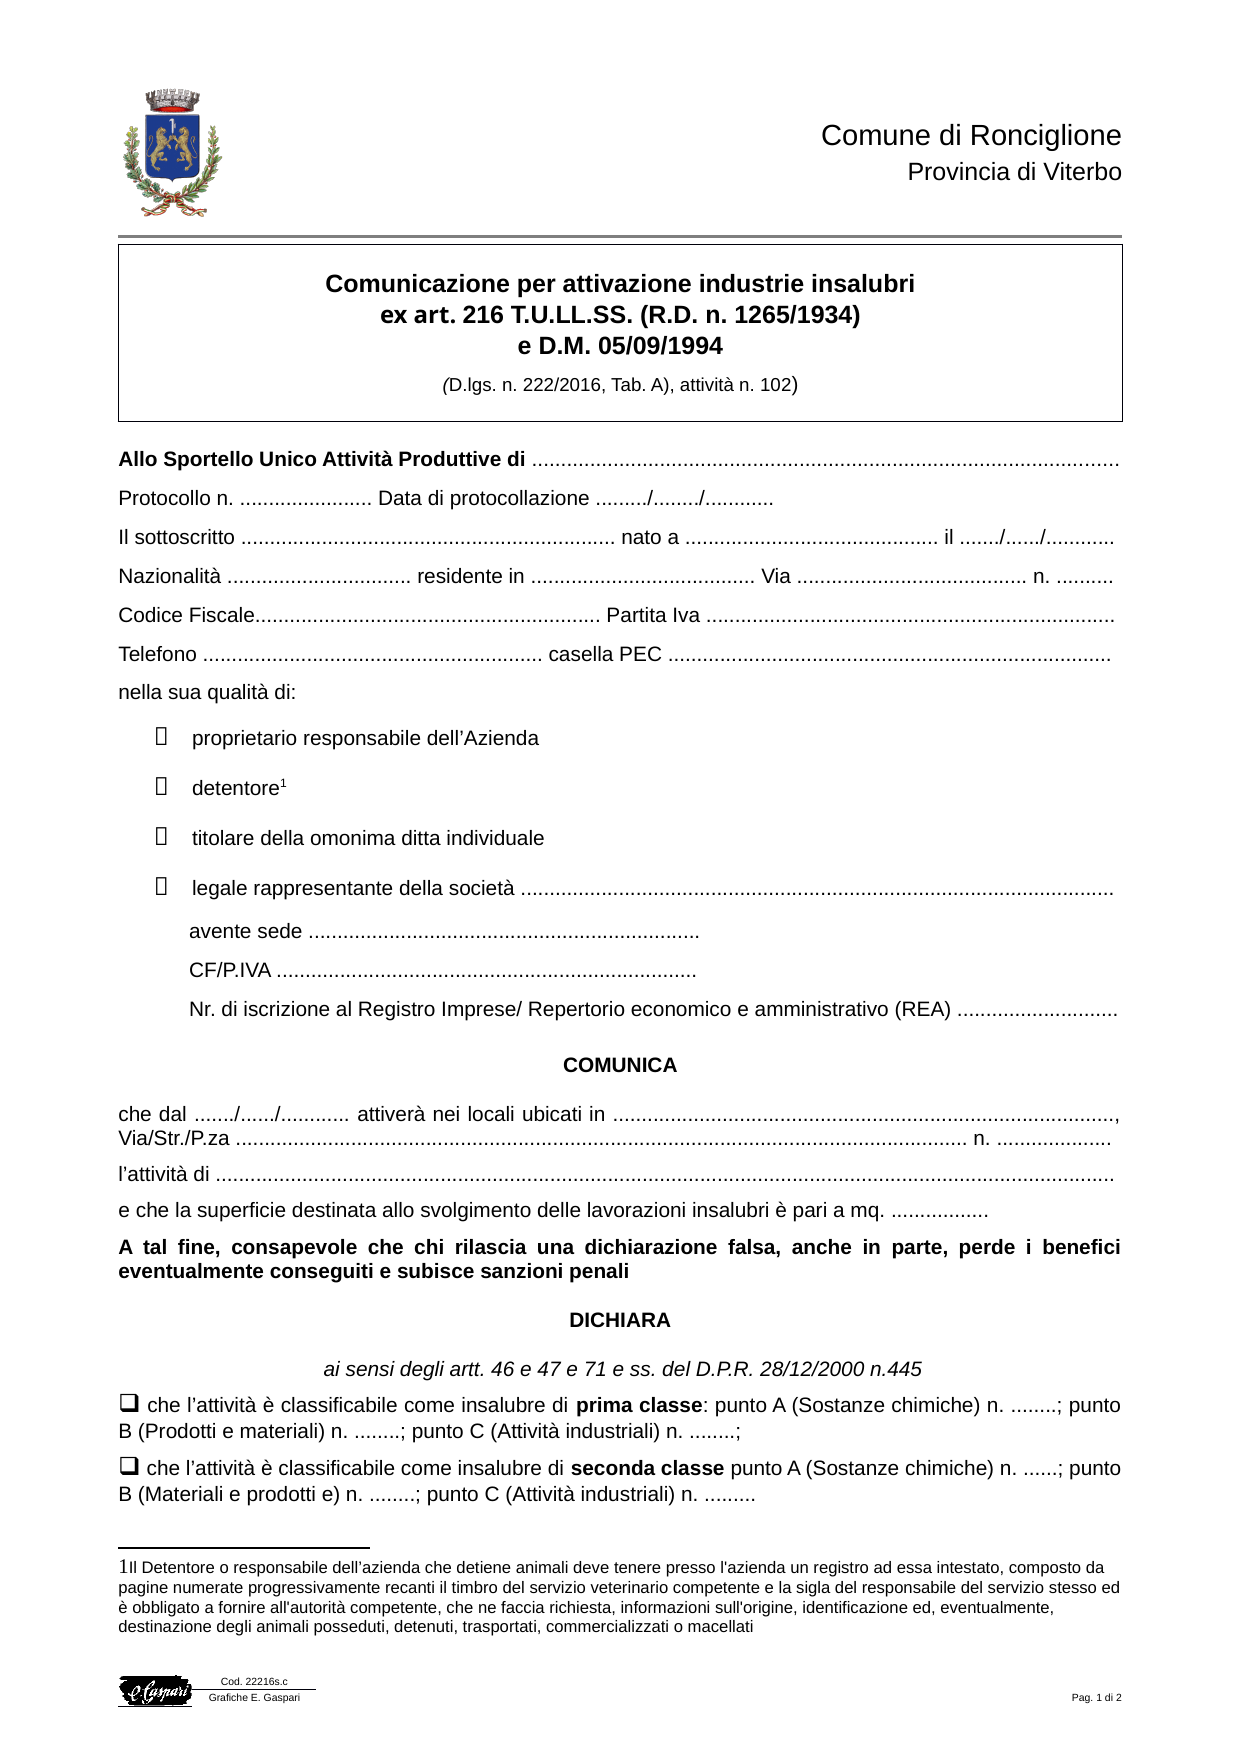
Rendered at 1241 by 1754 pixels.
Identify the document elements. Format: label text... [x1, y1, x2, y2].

text avente sede .................................................................... [189, 919, 1122, 943]
text Comune di Ronciglione [118, 118, 1122, 152]
text CF/P.IVA ......................................................................... [189, 957, 1122, 981]
text Il Detentore o responsabile dell’azienda che detiene animali deve tenere presso l'azienda un registro ad essa intestato, composto da pagine numerate progressivamente recanti il timbro del servizio veterinario competente e la sigla del responsabile del servizio stesso ed è obbligato a fornire all'autorità competente, che ne faccia richiesta, informazioni sull'origine, identificazione ed, eventualmente, destinazione degli animali posseduti, detenuti, trasportati, commercializzati o macellati [118, 1554, 1122, 1636]
text nella sua qualità di: [118, 680, 1122, 704]
text Provincia di Viterbo [118, 157, 1122, 185]
picture [118, 1674, 192, 1706]
picture [122, 152, 224, 157]
text  detentore [153, 769, 1122, 803]
text che dal ......./....../............ attiverà nei locali ubicati in ......................................................................................., Via/Str./P.za ............................................................................................................................... n. .................... [118, 1101, 1122, 1149]
text Nazionalità ................................ residente in ....................................... Via ........................................ n. .......... [118, 564, 1122, 588]
text Telefono ........................................................... casella PEC ............................................................................. [118, 641, 1122, 665]
text Codice Fiscale............................................................ Partita Iva ....................................................................... [118, 602, 1122, 626]
text  che l’attività è classificabile come insalubre di seconda classe punto A (Sostanze chimiche) n. ......; punto B (Materiali e prodotti e) n. ........; punto C (Attività industriali) n. ......... [118, 1456, 1122, 1506]
text COMUNICA [118, 1052, 1122, 1076]
text  legale rappresentante della società ....................................................................................................... [153, 869, 1122, 903]
text Nr. di iscrizione al Registro Imprese/ Repertorio economico e amministrativo (REA) ............................ [189, 996, 1122, 1020]
text Allo Sportello Unico Attività Produttive di [118, 447, 1122, 471]
text Il sottoscritto ................................................................. nato a ............................................ il ......./....../............ [118, 525, 1122, 549]
text ai sensi degli artt. 46 e 47 e 71 e ss. del D.P.R. 28/12/2000 n.445 [118, 1357, 1122, 1381]
picture [122, 185, 224, 219]
text  che l’attività è classificabile come insalubre di prima classe: punto A (Sostanze chimiche) n. ........; punto B (Prodotti e materiali) n. ........; punto C (Attività industriali) n. ........; [118, 1393, 1122, 1443]
text l’attività di ............................................................................................................................................................ [118, 1162, 1122, 1186]
text A tal fine, consapevole che chi rilascia una dichiarazione falsa, anche in parte, perde i benefici eventualmente conseguiti e subisce sanzioni penali [118, 1235, 1122, 1283]
text DICHIARA [118, 1308, 1122, 1332]
text Protocollo n. ....................... Data di protocollazione ........./......../............ [118, 486, 1122, 510]
table_header Comunicazione per attivazione industrie insalubri ex art. 216 T.U.LL.SS. (R.D. n. 1265/1934) e D.M. 05/09/1994 (D.lgs. n. 222/2016, Tab. A), attività n. 102) [119, 245, 1122, 421]
text  proprietario responsabile dell’Azienda [153, 719, 1122, 753]
picture [122, 87, 224, 118]
text  titolare della omonima ditta individuale [153, 819, 1122, 853]
text e che la superficie destinata allo svolgimento delle lavorazioni insalubri è pari a mq. ................. [118, 1198, 1122, 1222]
